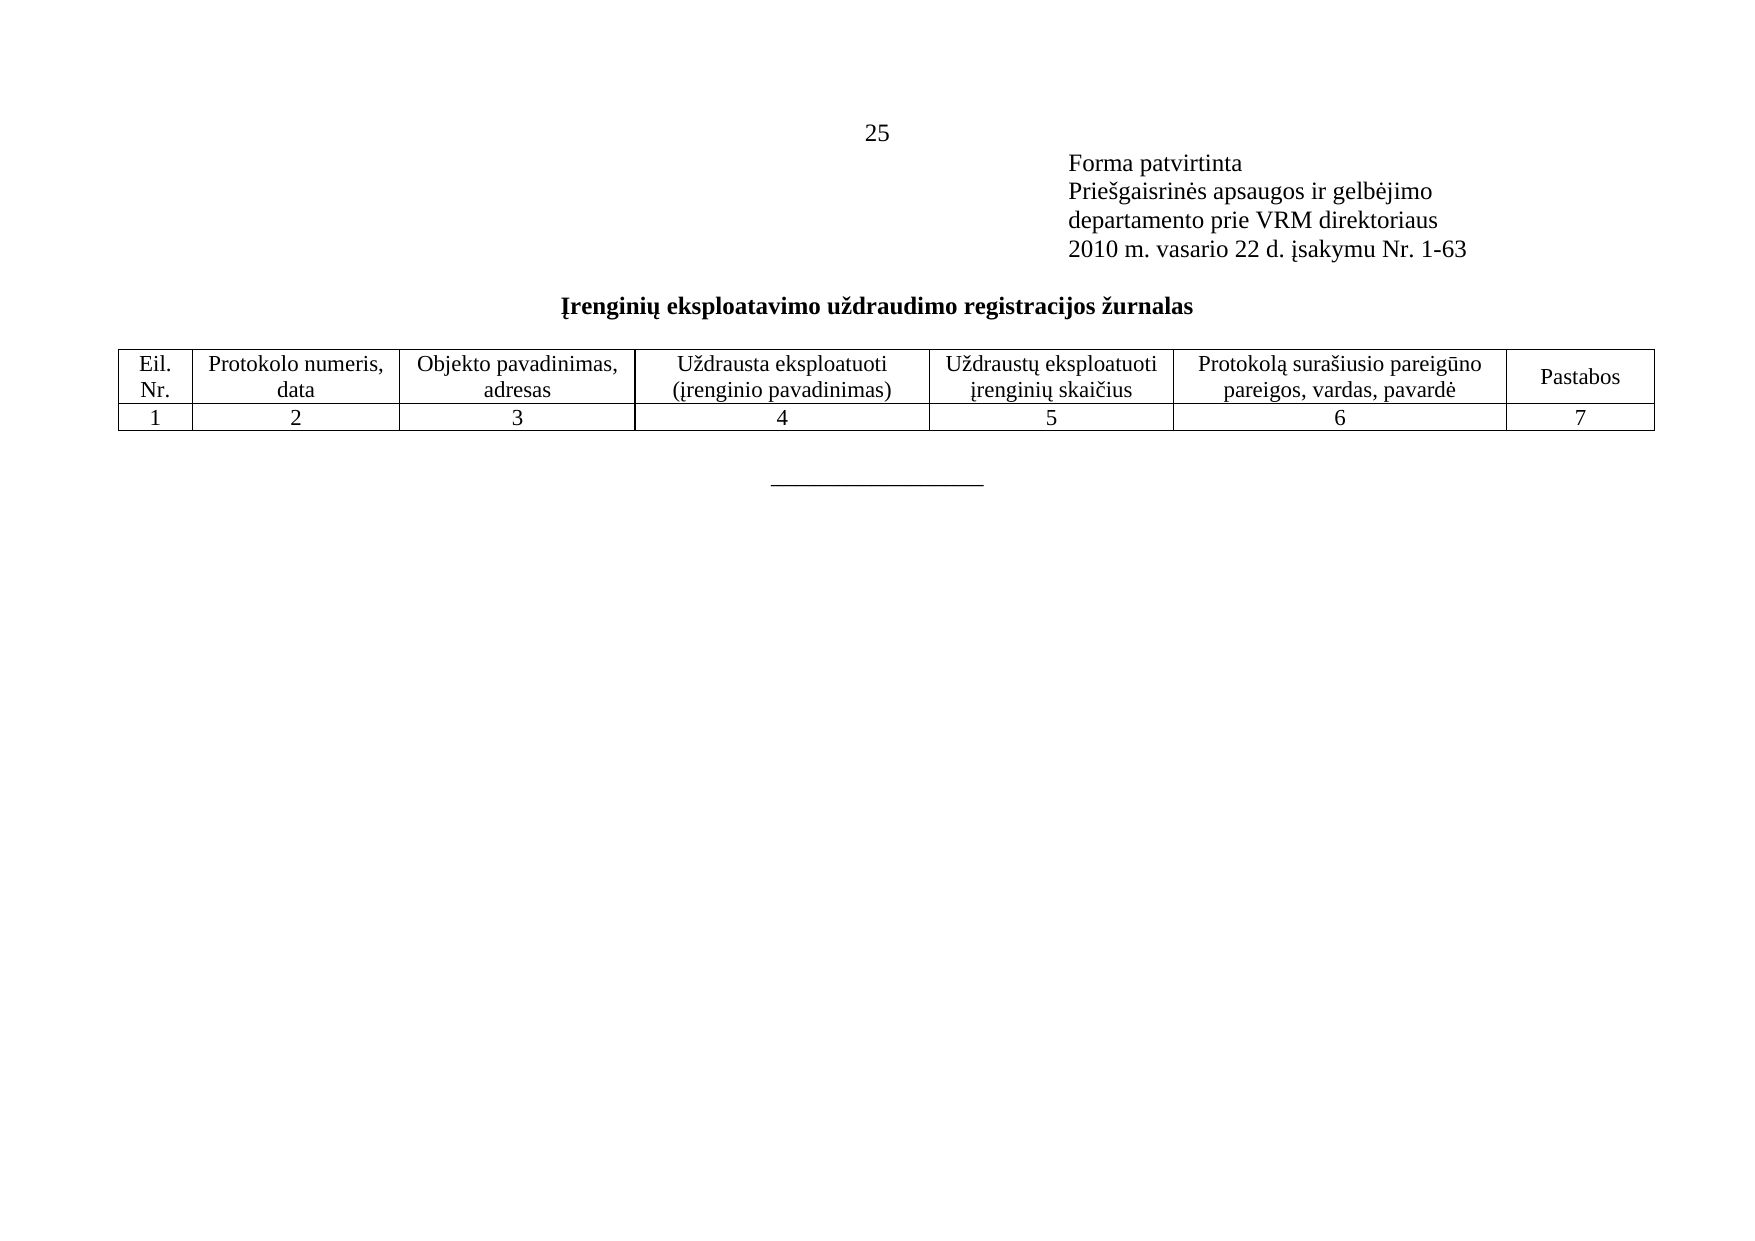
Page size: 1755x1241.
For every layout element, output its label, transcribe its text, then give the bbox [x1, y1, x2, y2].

text Įrenginių eksploatavimo uždraudimo registracijos žurnalas [118, 291, 1636, 320]
table_header Protokolą surašiusio pareigūno pareigos, vardas, pavardė [1174, 350, 1506, 403]
table_cell 1 [119, 404, 192, 430]
table_header Objekto pavadinimas, adresas [400, 350, 634, 403]
table_cell 3 [400, 404, 634, 430]
table_cell 5 [930, 404, 1173, 430]
table_header Pastabos [1507, 350, 1654, 403]
table_header Uždrausta eksploatuoti (įrenginio pavadinimas) [636, 350, 929, 403]
table_header Protokolo numeris, data [193, 350, 399, 403]
table_header Uždraustų eksploatuoti įrenginių skaičius [930, 350, 1173, 403]
table_cell 2 [193, 404, 399, 430]
table_cell 4 [636, 404, 929, 430]
text Priešgaisrinės apsaugos ir gelbėjimo [1068, 176, 1636, 205]
text _________________ [118, 460, 1636, 488]
text departamento prie VRM direktoriaus [1068, 205, 1636, 234]
text Forma patvirtinta [1068, 148, 1636, 176]
text 2010 m. vasario 22 d. įsakymu Nr. 1-63 [1068, 234, 1636, 263]
table_header Eil. Nr. [119, 350, 192, 403]
table_cell 6 [1174, 404, 1506, 430]
table_cell 7 [1507, 404, 1654, 430]
